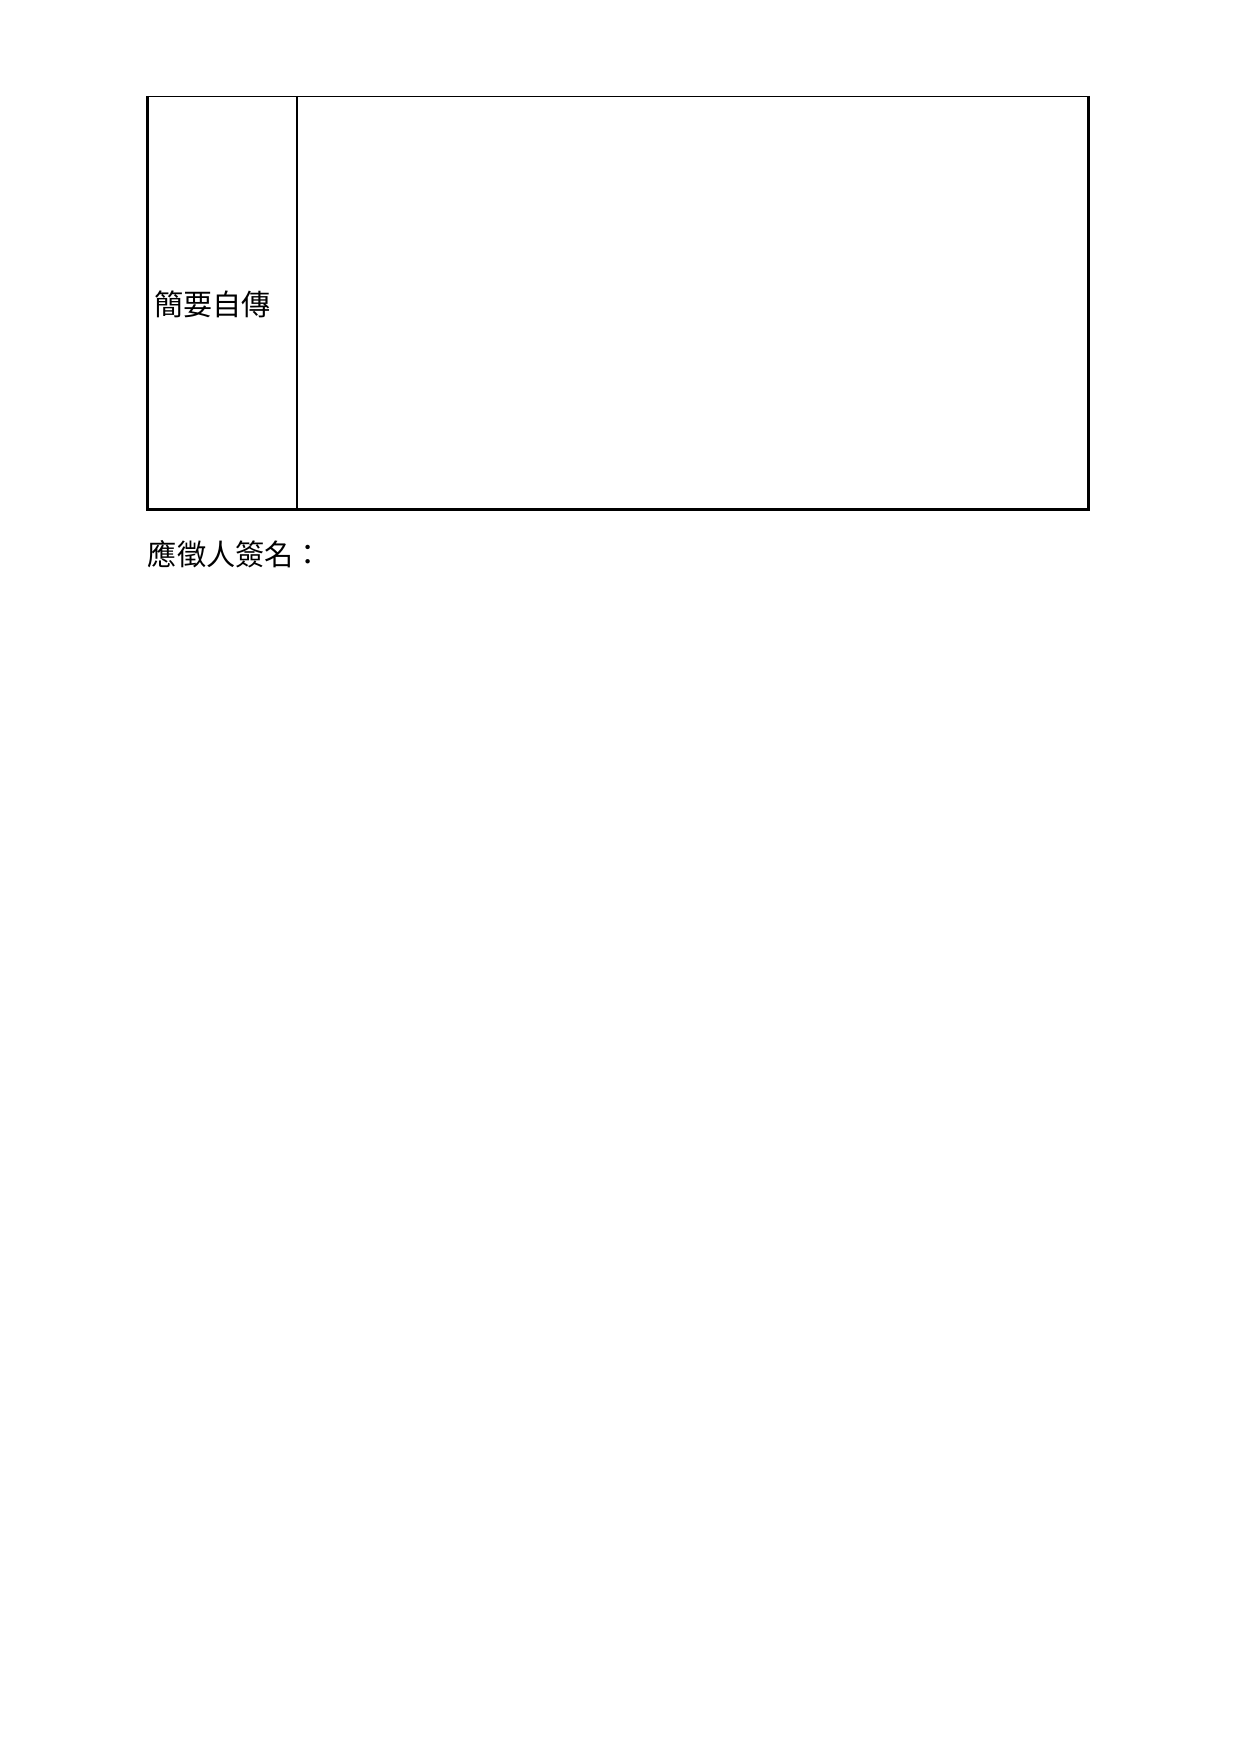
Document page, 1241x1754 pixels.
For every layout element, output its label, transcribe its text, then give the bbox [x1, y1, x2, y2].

table_cell 簡要自傳 [149, 97, 296, 508]
text 應徵人簽名： [148, 511, 1125, 573]
table_cell [298, 97, 1087, 508]
